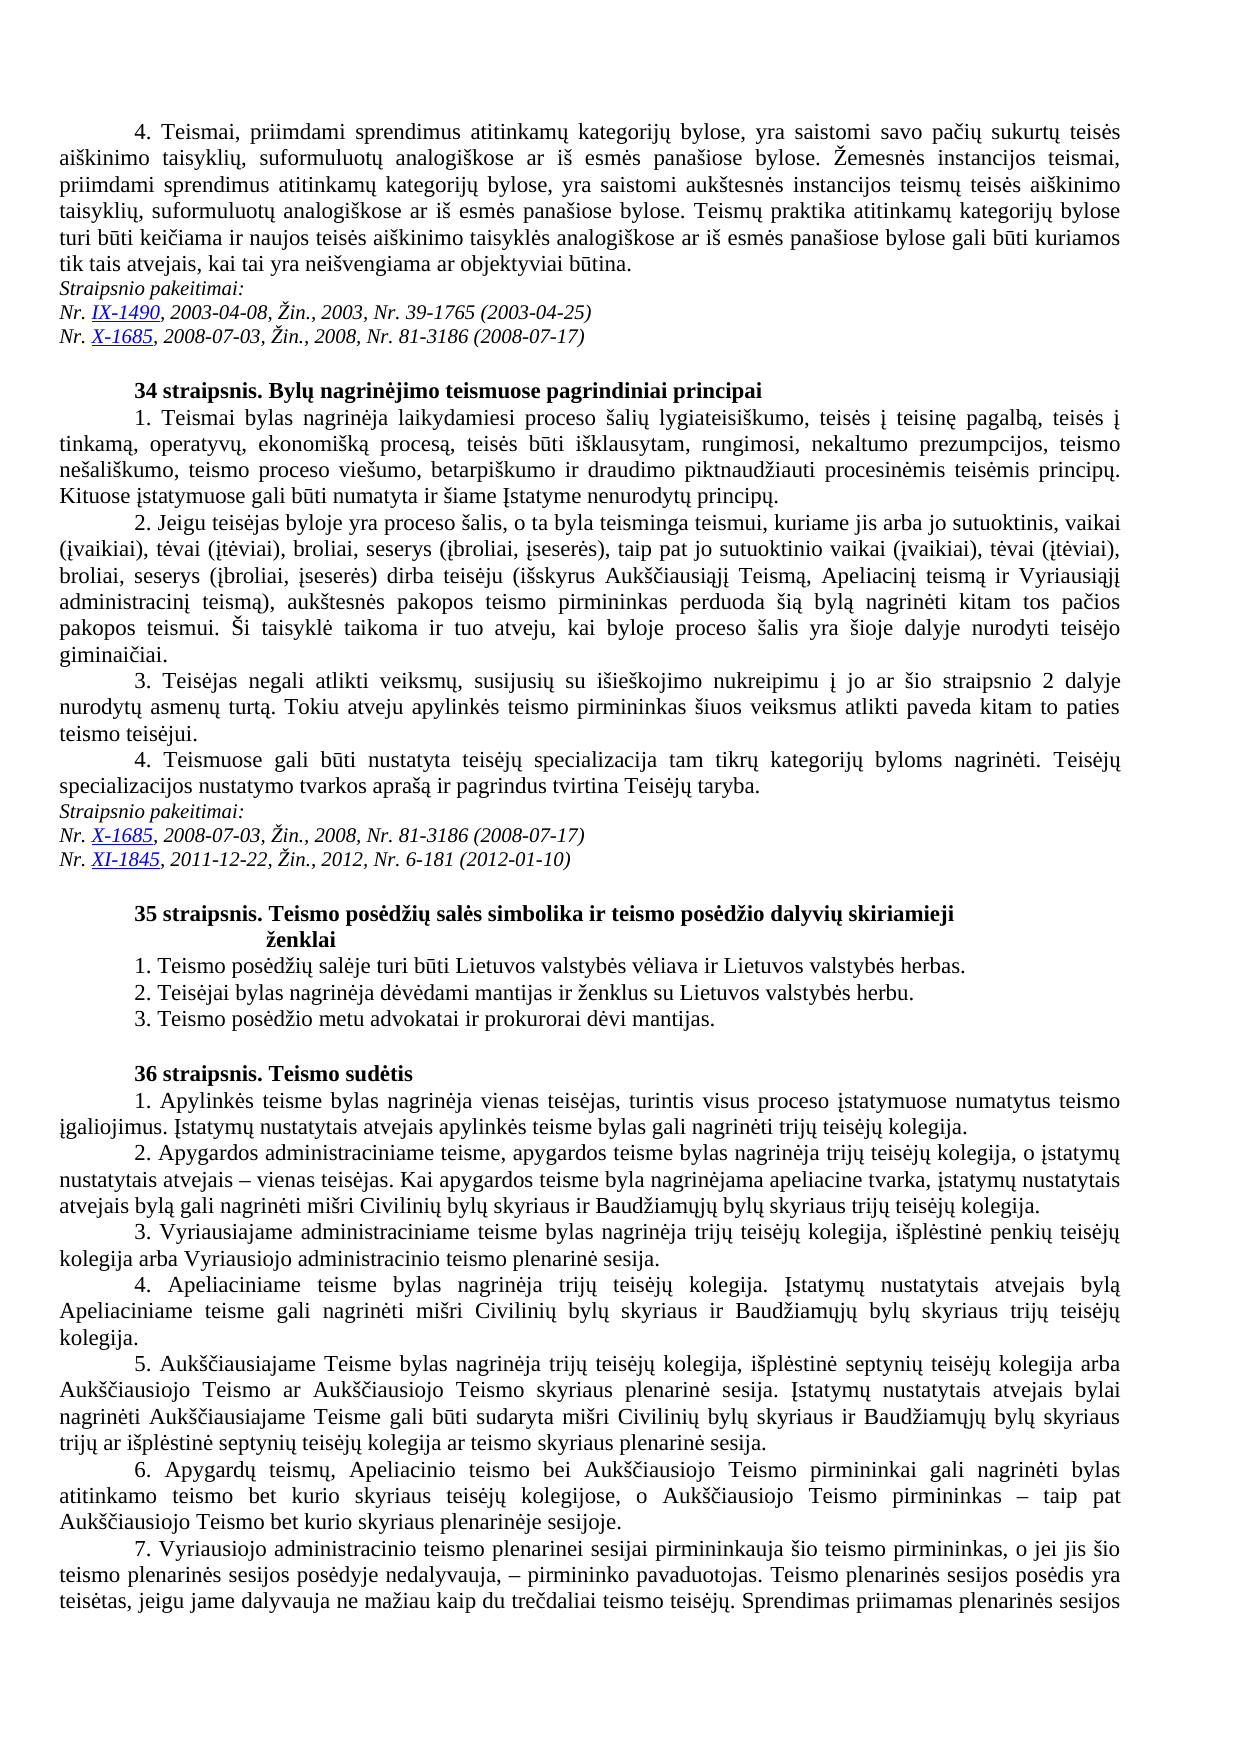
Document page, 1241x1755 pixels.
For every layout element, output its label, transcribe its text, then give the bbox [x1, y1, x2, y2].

text 2. Jeigu teisėjas byloje yra proceso šalis, o ta byla teisminga teismui, kuriame jis arba jo sutuoktinis, vaikai (įvaikiai), tėvai (įtėviai), broliai, seserys (įbroliai, įseserės), taip pat jo sutuoktinio vaikai (įvaikiai), tėvai (įtėviai), broliai, seserys (įbroliai, įseserės) dirba teisėju (išskyrus Aukščiausiąjį Teismą, Apeliacinį teismą ir Vyriausiąjį administracinį teismą), aukštesnės pakopos teismo pirmininkas perduoda šią bylą nagrinėti kitam tos pačios pakopos teismui. Ši taisyklė taikoma ir tuo atveju, kai byloje proceso šalis yra šioje dalyje nurodyti teisėjo giminaičiai. [59, 509, 1122, 667]
text 3. Teismo posėdžio metu advokatai ir prokurorai dėvi mantijas. [59, 1005, 1122, 1032]
text 4. Teismuose gali būti nustatyta teisėjų specializacija tam tikrų kategorijų byloms nagrinėti. Teisėjų specializacijos nustatymo tvarkos aprašą ir pagrindus tvirtina Teisėjų taryba. [59, 746, 1122, 799]
text Nr. IX-1490, 2003-04-08, Žin., 2003, Nr. 39-1765 (2003-04-25) [59, 300, 1122, 324]
text ženklai [266, 926, 1122, 952]
text 4. Apeliaciniame teisme bylas nagrinėja trijų teisėjų kolegija. Įstatymų nustatytais atvejais bylą Apeliaciniame teisme gali nagrinėti mišri Civilinių bylų skyriaus ir Baudžiamųjų bylų skyriaus trijų teisėjų kolegija. [59, 1271, 1122, 1350]
text Nr. XI-1845, 2011-12-22, Žin., 2012, Nr. 6-181 (2012-01-10) [59, 847, 1122, 871]
text 1. Apylinkės teisme bylas nagrinėja vienas teisėjas, turintis visus proceso įstatymuose numatytus teismo įgaliojimus. Įstatymų nustatytais atvejais apylinkės teisme bylas gali nagrinėti trijų teisėjų kolegija. [59, 1087, 1122, 1139]
text 36 straipsnis. Teismo sudėtis [59, 1060, 1122, 1087]
text 4. Teismai, priimdami sprendimus atitinkamų kategorijų bylose, yra saistomi savo pačių sukurtų teisės aiškinimo taisyklių, suformuluotų analogiškose ar iš esmės panašiose bylose. Žemesnės instancijos teismai, priimdami sprendimus atitinkamų kategorijų bylose, yra saistomi aukštesnės instancijos teismų teisės aiškinimo taisyklių, suformuluotų analogiškose ar iš esmės panašiose bylose. Teismų praktika atitinkamų kategorijų bylose turi būti keičiama ir naujos teisės aiškinimo taisyklės analogiškose ar iš esmės panašiose bylose gali būti kuriamos tik tais atvejais, kai tai yra neišvengiama ar objektyviai būtina. [59, 118, 1122, 276]
text 7. Vyriausiojo administracinio teismo plenarinei sesijai pirmininkauja šio teismo pirmininkas, o jei jis šio teismo plenarinės sesijos posėdyje nedalyvauja, – pirmininko pavaduotojas. Teismo plenarinės sesijos posėdis yra teisėtas, jeigu jame dalyvauja ne mažiau kaip du trečdaliai teismo teisėjų. Sprendimas priimamas plenarinės sesijos [59, 1535, 1122, 1614]
text 5. Aukščiausiajame Teisme bylas nagrinėja trijų teisėjų kolegija, išplėstinė septynių teisėjų kolegija arba Aukščiausiojo Teismo ar Aukščiausiojo Teismo skyriaus plenarinė sesija. Įstatymų nustatytais atvejais bylai nagrinėti Aukščiausiajame Teisme gali būti sudaryta mišri Civilinių bylų skyriaus ir Baudžiamųjų bylų skyriaus trijų ar išplėstinė septynių teisėjų kolegija ar teismo skyriaus plenarinė sesija. [59, 1350, 1122, 1456]
text 35 straipsnis. Teismo posėdžių salės simbolika ir teismo posėdžio dalyvių skiriamieji [134, 900, 1122, 926]
text 3. Vyriausiajame administraciniame teisme bylas nagrinėja trijų teisėjų kolegija, išplėstinė penkių teisėjų kolegija arba Vyriausiojo administracinio teismo plenarinė sesija. [59, 1218, 1122, 1271]
text Nr. X-1685, 2008-07-03, Žin., 2008, Nr. 81-3186 (2008-07-17) [59, 324, 1122, 348]
text 34 straipsnis. Bylų nagrinėjimo teismuose pagrindiniai principai [59, 377, 1122, 403]
text 2. Apygardos administraciniame teisme, apygardos teisme bylas nagrinėja trijų teisėjų kolegija, o įstatymų nustatytais atvejais – vienas teisėjas. Kai apygardos teisme byla nagrinėjama apeliacine tvarka, įstatymų nustatytais atvejais bylą gali nagrinėti mišri Civilinių bylų skyriaus ir Baudžiamųjų bylų skyriaus trijų teisėjų kolegija. [59, 1139, 1122, 1218]
text 1. Teismo posėdžių salėje turi būti Lietuvos valstybės vėliava ir Lietuvos valstybės herbas. [59, 952, 1122, 979]
text 6. Apygardų teismų, Apeliacinio teismo bei Aukščiausiojo Teismo pirmininkai gali nagrinėti bylas atitinkamo teismo bet kurio skyriaus teisėjų kolegijose, o Aukščiausiojo Teismo pirmininkas – taip pat Aukščiausiojo Teismo bet kurio skyriaus plenarinėje sesijoje. [59, 1456, 1122, 1535]
text Straipsnio pakeitimai: [59, 799, 1122, 823]
text Straipsnio pakeitimai: [59, 276, 1122, 300]
text 2. Teisėjai bylas nagrinėja dėvėdami mantijas ir ženklus su Lietuvos valstybės herbu. [59, 979, 1122, 1005]
text Nr. X-1685, 2008-07-03, Žin., 2008, Nr. 81-3186 (2008-07-17) [59, 823, 1122, 847]
text 1. Teismai bylas nagrinėja laikydamiesi proceso šalių lygiateisiškumo, teisės į teisinę pagalbą, teisės į tinkamą, operatyvų, ekonomišką procesą, teisės būti išklausytam, rungimosi, nekaltumo prezumpcijos, teismo nešališkumo, teismo proceso viešumo, betarpiškumo ir draudimo piktnaudžiauti procesinėmis teisėmis principų. Kituose įstatymuose gali būti numatyta ir šiame Įstatyme nenurodytų principų. [59, 403, 1122, 509]
text 3. Teisėjas negali atlikti veiksmų, susijusių su išieškojimo nukreipimu į jo ar šio straipsnio 2 dalyje nurodytų asmenų turtą. Tokiu atveju apylinkės teismo pirmininkas šiuos veiksmus atlikti paveda kitam to paties teismo teisėjui. [59, 667, 1122, 746]
